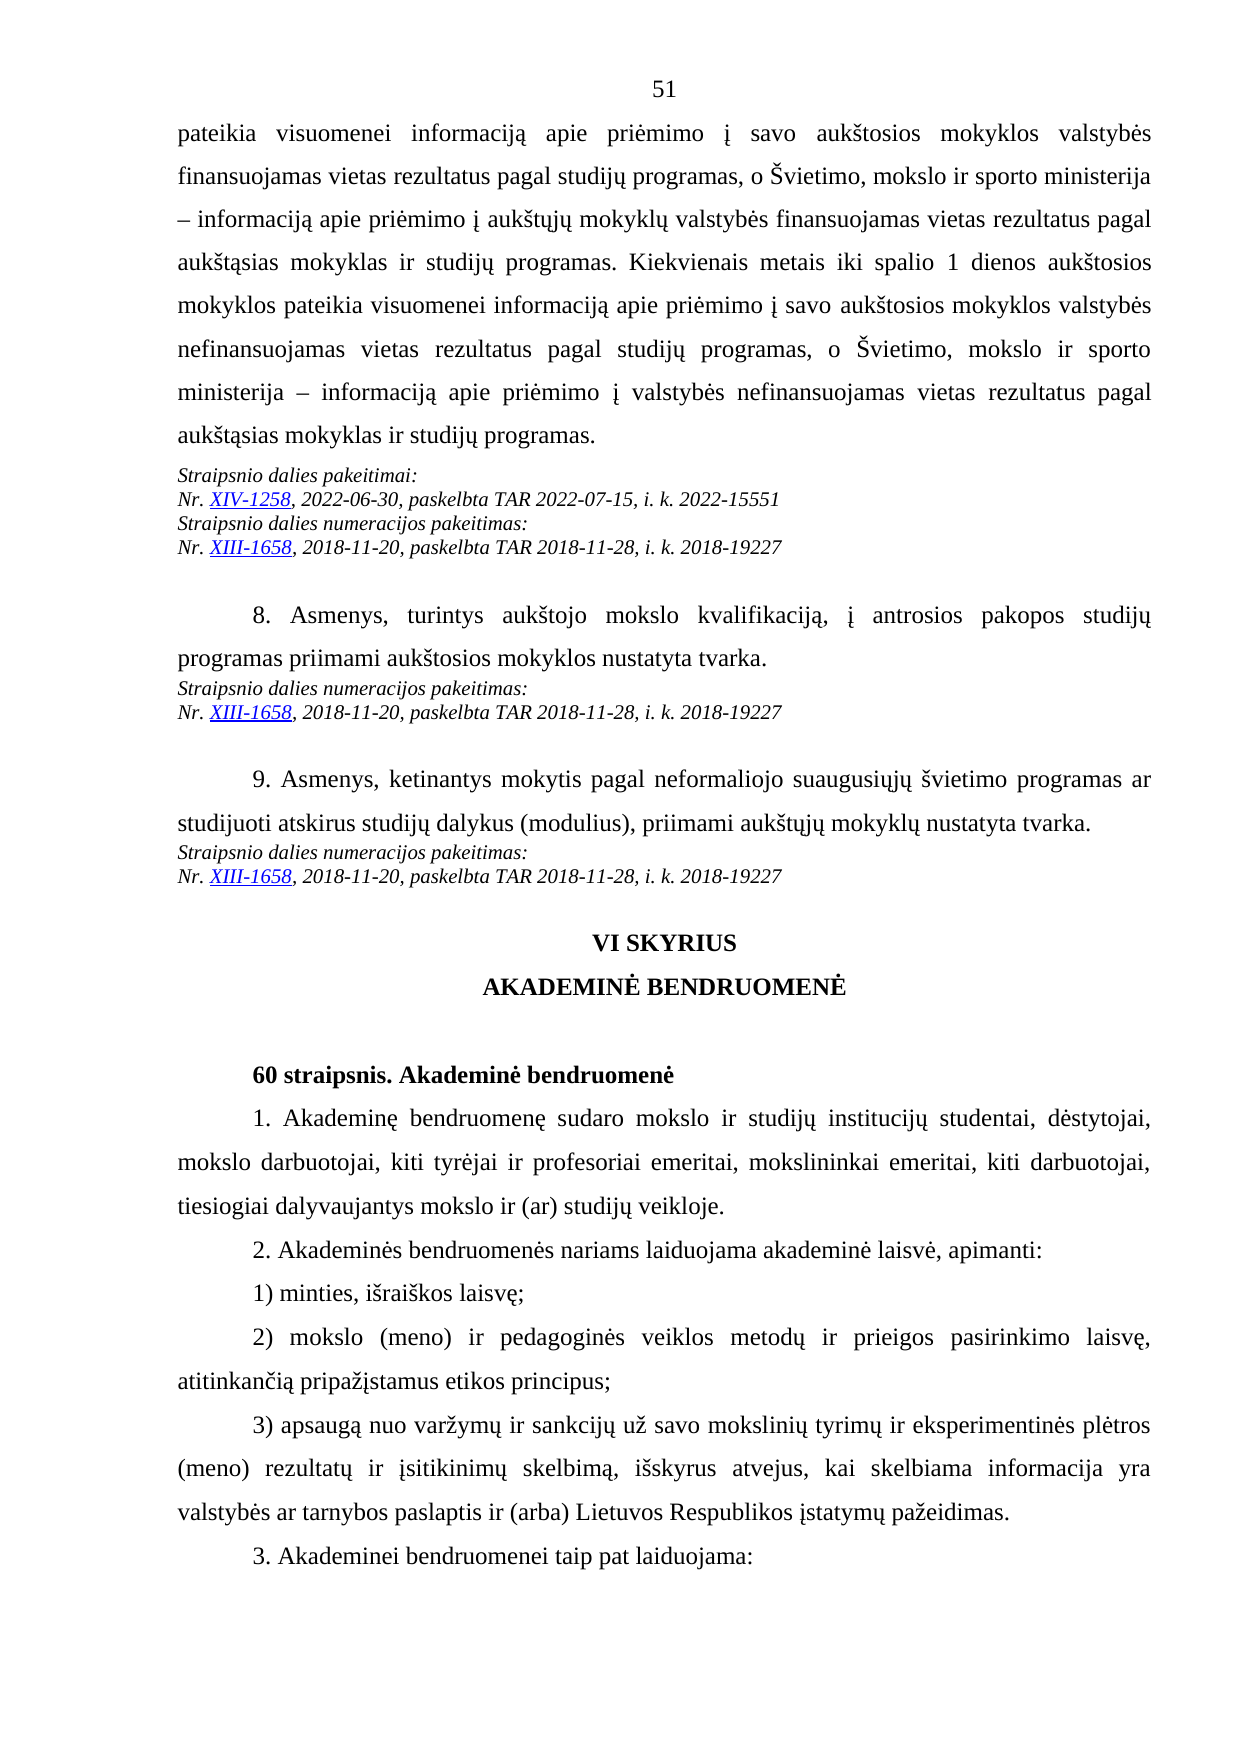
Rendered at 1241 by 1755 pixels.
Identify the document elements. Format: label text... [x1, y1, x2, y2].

text VI SKYRIUS [177, 917, 1152, 961]
text Nr. XIII-1658, 2018-11-20, paskelbta TAR 2018-11-28, i. k. 2018-19227 [177, 864, 1152, 888]
text 2. Akademinės bendruomenės nariams laiduojama akademinė laisvė, apimanti: [177, 1223, 1152, 1267]
text Straipsnio dalies numeracijos pakeitimas: [177, 511, 1152, 535]
text 2) mokslo (meno) ir pedagoginės veiklos metodų ir prieigos pasirinkimo laisvę, atitinkančią pripažįstamus etikos principus; [177, 1311, 1152, 1398]
text 8. Asmenys, turintys aukštojo mokslo kvalifikaciją, į antrosios pakopos studijų programas priimami aukštosios mokyklos nustatyta tvarka. [177, 588, 1152, 676]
text Nr. XIV-1258, 2022-06-30, paskelbta TAR 2022-07-15, i. k. 2022-15551 [177, 487, 1152, 511]
text 60 straipsnis. Akademinė bendruomenė [177, 1048, 1152, 1092]
text Straipsnio dalies numeracijos pakeitimas: [177, 840, 1152, 864]
text 1. Akademinę bendruomenę sudaro mokslo ir studijų institucijų studentai, dėstytojai, mokslo darbuotojai, kiti tyrėjai ir profesoriai emeritai, mokslininkai emeritai, kiti darbuotojai, tiesiogiai dalyvaujantys mokslo ir (ar) studijų veikloje. [177, 1092, 1152, 1223]
text pateikia visuomenei informaciją apie priėmimo į savo aukštosios mokyklos valstybės finansuojamas vietas rezultatus pagal studijų programas, o Švietimo, mokslo ir sporto ministerija – informaciją apie priėmimo į aukštųjų mokyklų valstybės finansuojamas vietas rezultatus pagal aukštąsias mokyklas ir studijų programas. Kiekvienais metais iki spalio 1 dienos aukštosios mokyklos pateikia visuomenei informaciją apie priėmimo į savo aukštosios mokyklos valstybės nefinansuojamas vietas rezultatus pagal studijų programas, o Švietimo, mokslo ir sporto ministerija – informaciją apie priėmimo į valstybės nefinansuojamas vietas rezultatus pagal aukštąsias mokyklas ir studijų programas. [177, 118, 1152, 449]
text Straipsnio dalies pakeitimai: [177, 463, 1152, 487]
text Straipsnio dalies numeracijos pakeitimas: [177, 676, 1152, 700]
text 9. Asmenys, ketinantys mokytis pagal neformaliojo suaugusiųjų švietimo programas ar studijuoti atskirus studijų dalykus (modulius), priimami aukštųjų mokyklų nustatyta tvarka. [177, 752, 1152, 840]
text AKADEMINĖ BENDRUOMENĖ [177, 961, 1152, 1004]
text 3. Akademinei bendruomenei taip pat laiduojama: [177, 1529, 1152, 1573]
text 1) minties, išraiškos laisvę; [177, 1267, 1152, 1311]
text Nr. XIII-1658, 2018-11-20, paskelbta TAR 2018-11-28, i. k. 2018-19227 [177, 535, 1152, 559]
text Nr. XIII-1658, 2018-11-20, paskelbta TAR 2018-11-28, i. k. 2018-19227 [177, 700, 1152, 724]
text 3) apsaugą nuo varžymų ir sankcijų už savo mokslinių tyrimų ir eksperimentinės plėtros (meno) rezultatų ir įsitikinimų skelbimą, išskyrus atvejus, kai skelbiama informacija yra valstybės ar tarnybos paslaptis ir (arba) Lietuvos Respublikos įstatymų pažeidimas. [177, 1398, 1152, 1529]
